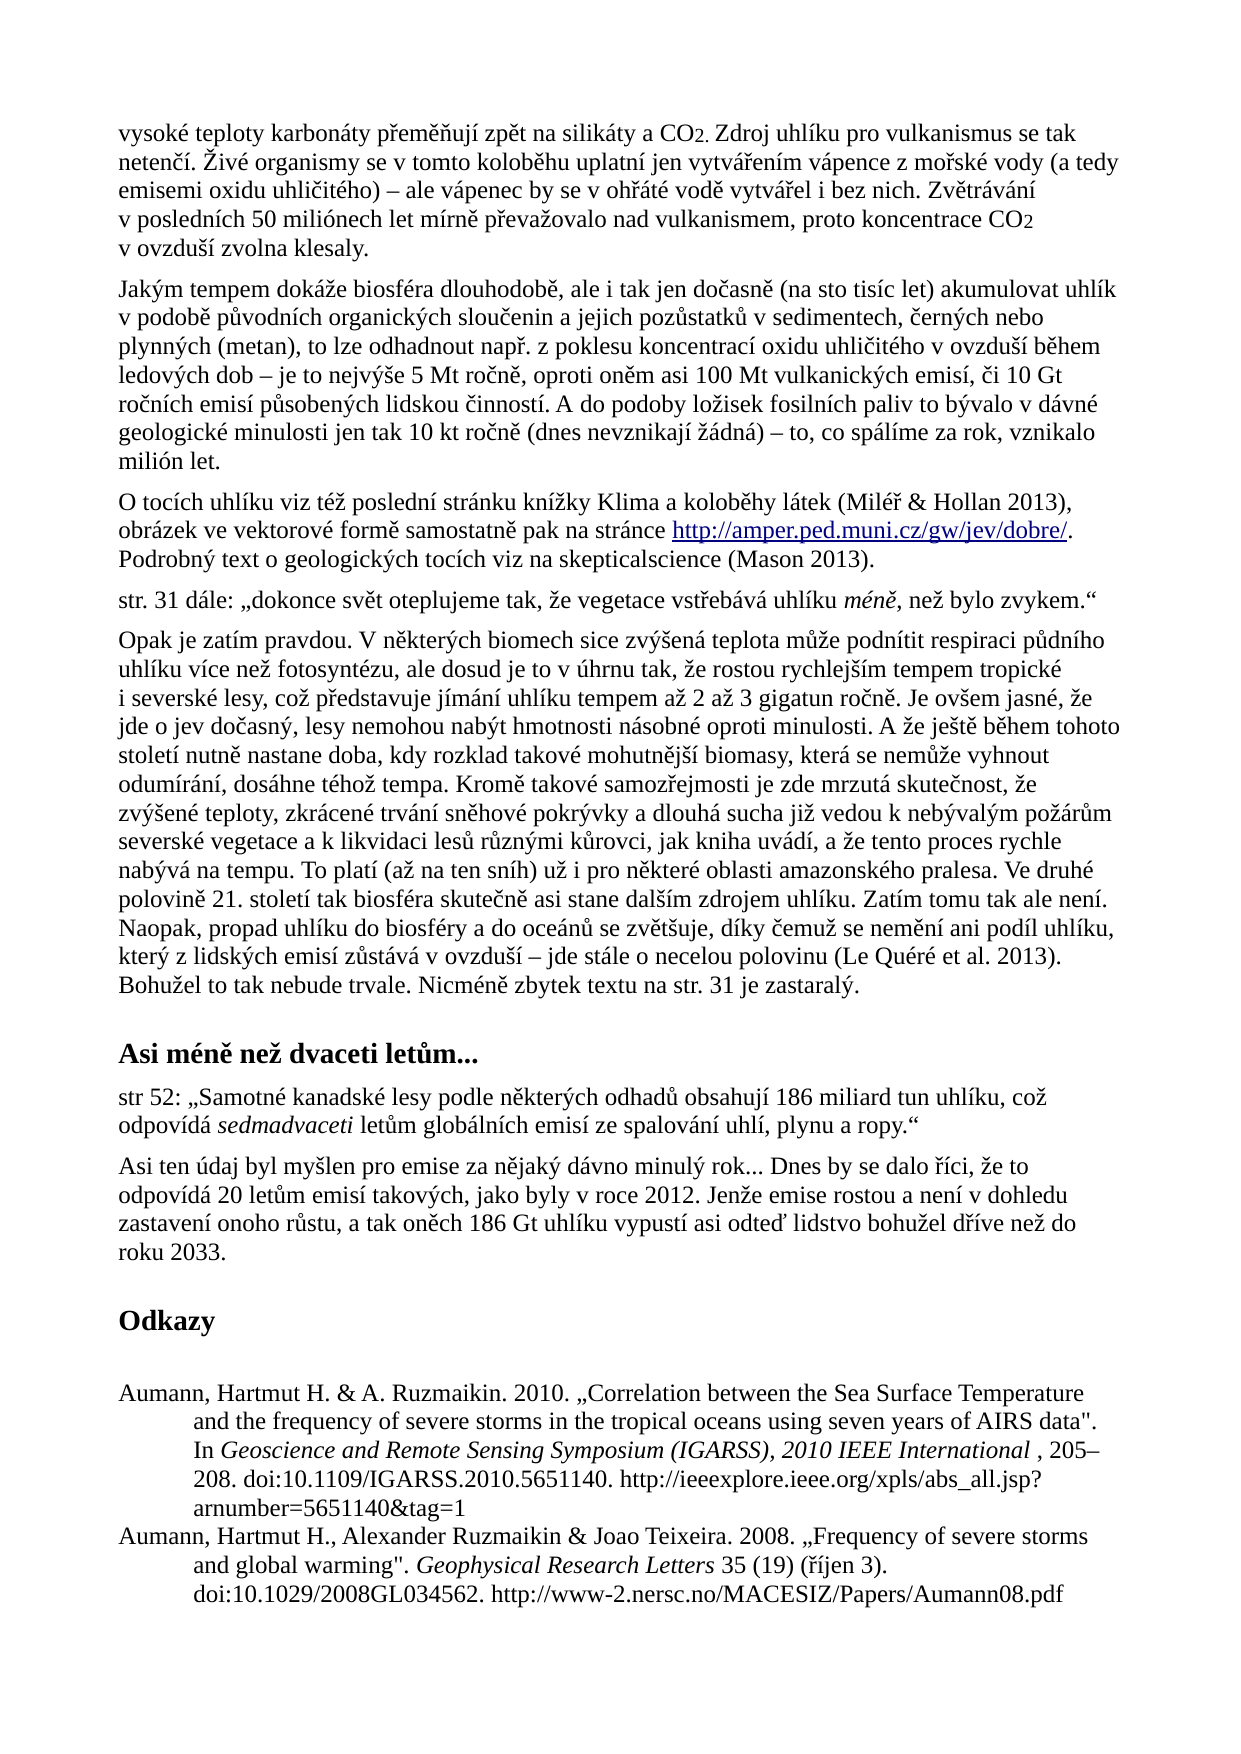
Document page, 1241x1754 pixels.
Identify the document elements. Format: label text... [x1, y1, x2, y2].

text str 52: „Samotné kanadské lesy podle některých odhadů obsahují 186 miliard tun uhlíku, což odpovídá sedmadvaceti letům globálních emisí ze spalování uhlí, plynu a ropy.“ [118, 1082, 1122, 1139]
text Jakým tempem dokáže biosféra dlouhodobě, ale i tak jen dočasně (na sto tisíc let) akumulovat uhlík v podobě původních organických sloučenin a jejich pozůstatků v sedimentech, černých nebo plynných (metan), to lze odhadnout např. z poklesu koncentrací oxidu uhličitého v ovzduší během ledových dob – je to nejvýše 5 Mt ročně, oproti oněm asi 100 Mt vulkanických emisí, či 10 Gt ročních emisí působených lidskou činností. A do podoby ložisek fosilních paliv to bývalo v dávné geologické minulosti jen tak 10 kt ročně (dnes nevznikají žádná) – to, co spálíme za rok, vznikalo milión let. [118, 274, 1122, 475]
text Opak je zatím pravdou. V některých biomech sice zvýšená teplota může podnítit respiraci půdního uhlíku více než fotosyntézu, ale dosud je to v úhrnu tak, že rostou rychlejším tempem tropické i severské lesy, což představuje jímání uhlíku tempem až 2 až 3 gigatun ročně. Je ovšem jasné, že jde o jev dočasný, lesy nemohou nabýt hmotnosti násobné oproti minulosti. A že ještě během tohoto století nutně nastane doba, kdy rozklad takové mohutnější biomasy, která se nemůže vyhnout odumírání, dosáhne téhož tempa. Kromě takové samozřejmosti je zde mrzutá skutečnost, že zvýšené teploty, zkrácené trvání sněhové pokrývky a dlouhá sucha již vedou k nebývalým požárům severské vegetace a k likvidaci lesů různými kůrovci, jak kniha uvádí, a že tento proces rychle nabývá na tempu. To platí (až na ten sníh) už i pro některé oblasti amazonského pralesa. Ve druhé polovině 21. století tak biosféra skutečně asi stane dalším zdrojem uhlíku. Zatím tomu tak ale není. Naopak, propad uhlíku do biosféry a do oceánů se zvětšuje, díky čemuž se nemění ani podíl uhlíku, který z lidských emisí zůstává v ovzduší – jde stále o necelou polovinu (Le Quéré et al. 2013). Bohužel to tak nebude trvale. Nicméně zbytek textu na str. 31 je zastaralý. [118, 625, 1122, 999]
subtitle Odkazy [118, 1303, 1122, 1336]
text Asi ten údaj byl myšlen pro emise za nějaký dávno minulý rok... Dnes by se dalo říci, že to odpovídá 20 letům emisí takových, jako byly v roce 2012. Jenže emise rostou a není v dohledu zastavení onoho růstu, a tak oněch 186 Gt uhlíku vypustí asi odteď lidstvo bohužel dříve než do roku 2033. [118, 1151, 1122, 1266]
text O tocích uhlíku viz též poslední stránku knížky Klima a koloběhy látek (Miléř & Hollan 2013), obrázek ve vektorové formě samostatně pak na stránce http://amper.ped.muni.cz/gw/jev/dobre/. Podrobný text o geologických tocích viz na skepticalscience (Mason 2013). [118, 487, 1122, 573]
text Aumann, Hartmut H. & A. Ruzmaikin. 2010. „Correlation between the Sea Surface Temperature and the frequency of severe storms in the tropical oceans using seven years of AIRS data". In Geoscience and Remote Sensing Symposium (IGARSS), 2010 IEEE International , 205–208. doi:10.1109/IGARSS.2010.5651140. http://ieeexplore.ieee.org/xpls/abs_all.jsp?arnumber=5651140&tag=1 [118, 1378, 1122, 1521]
text Aumann, Hartmut H., Alexander Ruzmaikin & Joao Teixeira. 2008. „Frequency of severe storms and global warming". Geophysical Research Letters 35 (19) (říjen 3). doi:10.1029/2008GL034562. http://www-2.nersc.no/MACESIZ/Papers/Aumann08.pdf [118, 1521, 1122, 1608]
text str. 31 dále: „dokonce svět oteplujeme tak, že vegetace vstřebává uhlíku méně, než bylo zvykem.“ [118, 585, 1122, 613]
text vysoké teploty karbonáty přeměňují zpět na silikáty a CO2. Zdroj uhlíku pro vulkanismus se tak netenčí. Živé organismy se v tomto koloběhu uplatní jen vytvářením vápence z mořské vody (a tedy emisemi oxidu uhličitého) – ale vápenec by se v ohřáté vodě vytvářel i bez nich. Zvětrávání v posledních 50 miliónech let mírně převažovalo nad vulkanismem, proto koncentrace CO2 v ovzduší zvolna klesaly. [118, 118, 1122, 262]
subtitle Asi méně než dvaceti letům... [118, 1036, 1122, 1069]
